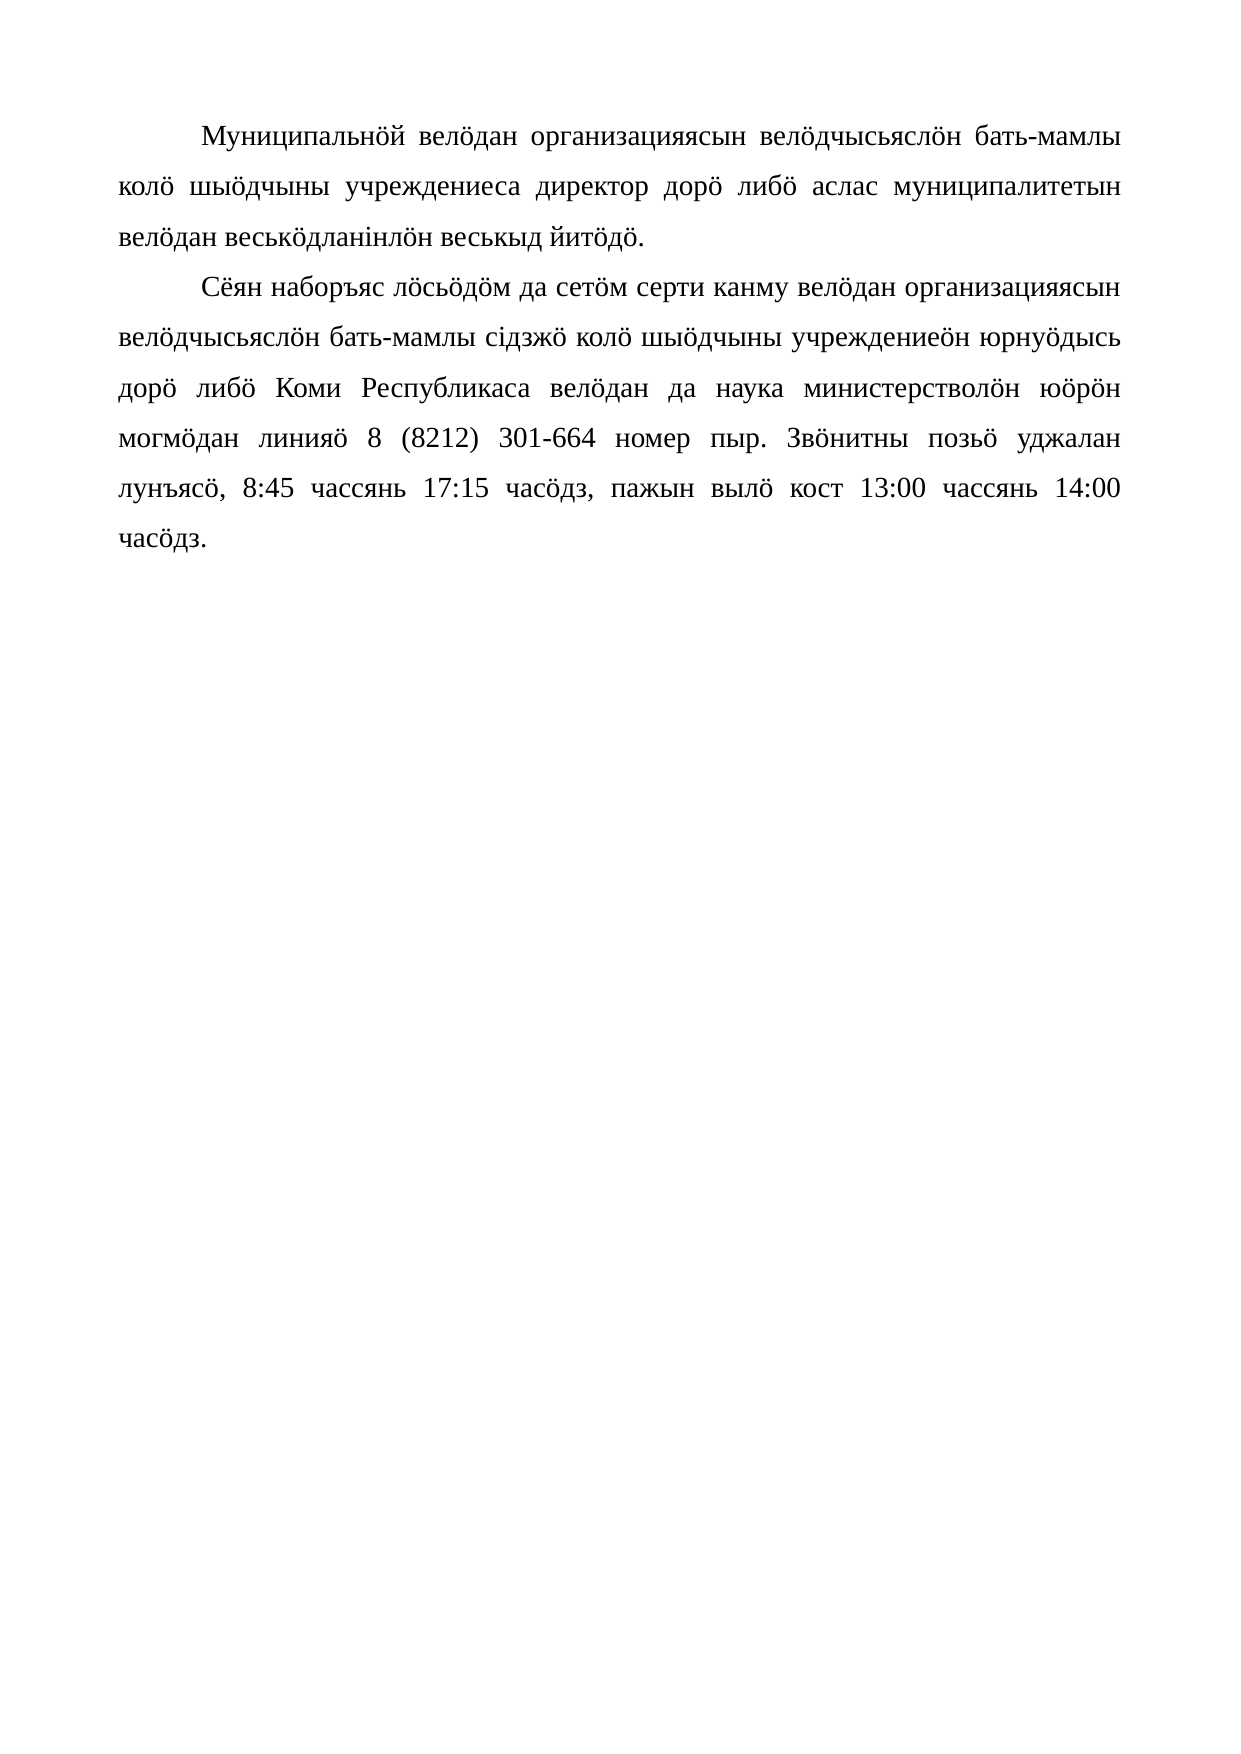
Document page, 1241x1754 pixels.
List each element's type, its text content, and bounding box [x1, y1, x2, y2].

text Муниципальнӧй велӧдан организацияясын велӧдчысьяслӧн бать-мамлы колӧ шыӧдчыны учреждениеса директор дорӧ либӧ аслас муниципалитетын велӧдан веськӧдланінлӧн веськыд йитӧдӧ. [118, 118, 1122, 252]
text Сёян наборъяс лӧсьӧдӧм да сетӧм серти канму велӧдан организацияясын велӧдчысьяслӧн бать-мамлы сідзжӧ колӧ шыӧдчыны учреждениеӧн юрнуӧдысь дорӧ либӧ Коми Республикаса велӧдан да наука министерстволӧн юӧрӧн могмӧдан линияӧ 8 (8212) 301-664 номер пыр. Звӧнитны позьӧ уджалан лунъясӧ, 8:45 чассянь 17:15 часӧдз, пажын вылӧ кост 13:00 чассянь 14:00 часӧдз. [118, 269, 1122, 554]
